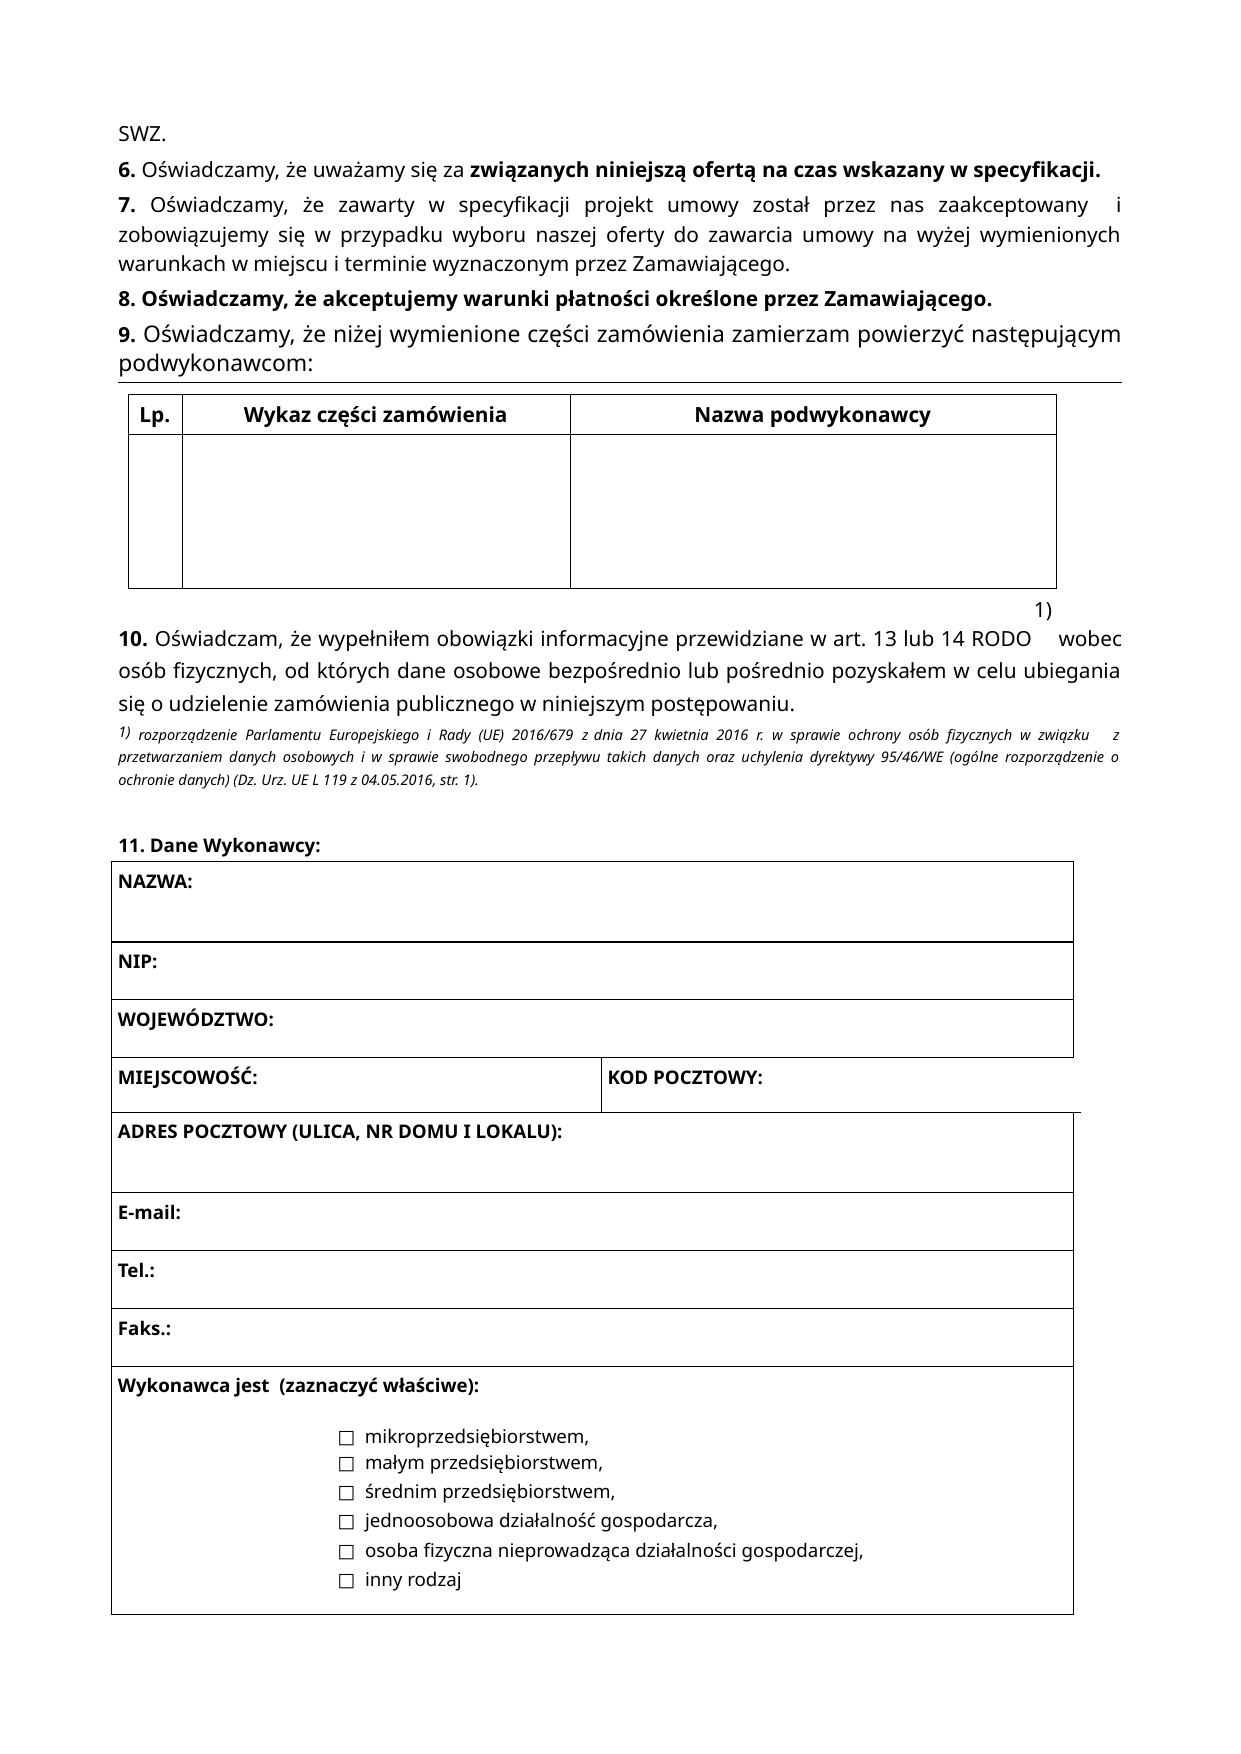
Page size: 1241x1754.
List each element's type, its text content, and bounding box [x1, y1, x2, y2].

table_cell [129, 435, 182, 588]
table_cell [1074, 1366, 1081, 1614]
text 9. Oświadczamy, że niżej wymienione części zamówienia zamierzam powierzyć następującym podwykonawcom: [118, 319, 1122, 382]
table_cell [1074, 999, 1081, 1057]
text 8. Oświadczamy, że akceptujemy warunki płatności określone przez Zamawiającego. [118, 283, 1122, 313]
table_cell KOD POCZTOWY: [602, 1057, 1081, 1112]
table_cell MIEJSCOWOŚĆ: [112, 1058, 601, 1112]
table_cell NIP: [112, 943, 1073, 999]
table_cell [183, 435, 570, 588]
table_cell ADRES POCZTOWY (ULICA, NR DOMU I LOKALU): [112, 1113, 1073, 1192]
text 1) rozporządzenie Parlamentu Europejskiego i Rady (UE) 2016/679 z dnia 27 kwietnia 2016 r. w sprawie ochrony osób fizycznych w związku z przetwarzaniem danych osobowych i w sprawie swobodnego przepływu takich danych oraz uchylenia dyrektywy 95/46/WE (ogólne rozporządzenie o ochronie danych) (Dz. Urz. UE L 119 z 04.05.2016, str. 1). [118, 722, 1122, 790]
table_cell [1074, 1308, 1081, 1366]
text 10. Oświadczam, że wypełniłem obowiązki informacyjne przewidziane w art. 13 lub 14 RODO1) wobec osób fizycznych, od których dane osobowe bezpośrednio lub pośrednio pozyskałem w celu ubiegania się o udzielenie zamówienia publicznego w niniejszym postępowaniu. [118, 595, 1122, 717]
text 11. Dane Wykonawcy: [118, 832, 1122, 857]
table_header [1074, 861, 1081, 941]
table_cell [571, 435, 1056, 588]
table_cell [1074, 1250, 1081, 1308]
text SWZ. [118, 118, 1122, 148]
table_header Wykaz części zamówienia [183, 395, 570, 434]
table_header Nazwa podwykonawcy [571, 395, 1056, 434]
text 7. Oświadczamy, że zawarty w specyfikacji projekt umowy został przez nas zaakceptowany i zobowiązujemy się w przypadku wyboru naszej oferty do zawarcia umowy na wyżej wymienionych warunkach w miejscu i terminie wyznaczonym przez Zamawiającego. [118, 189, 1122, 277]
table_cell E-mail: [112, 1193, 1073, 1250]
table_cell Tel.: [112, 1251, 1073, 1308]
table_cell [1074, 1113, 1081, 1192]
text 6. Oświadczamy, że uważamy się za związanych niniejszą ofertą na czas wskazany w specyfikacji. [118, 153, 1122, 183]
table_header Lp. [129, 395, 182, 434]
table_cell Wykonawca jest (zaznaczyć właściwe): □ mikroprzedsiębiorstwem, □ małym przedsiębiorstwem, □ średnim przedsiębiorstwem, □ jednoosobowa działalność gospodarcza, □ osoba fizyczna nieprowadząca działalności gospodarczej, □ inny rodzaj [112, 1367, 1073, 1614]
table_cell WOJEWÓDZTWO: [112, 1000, 1073, 1057]
table_cell Faks.: [112, 1309, 1073, 1366]
table_cell [1074, 941, 1081, 999]
table_cell [1074, 1192, 1081, 1250]
table_header NAZWA: [112, 862, 1073, 941]
